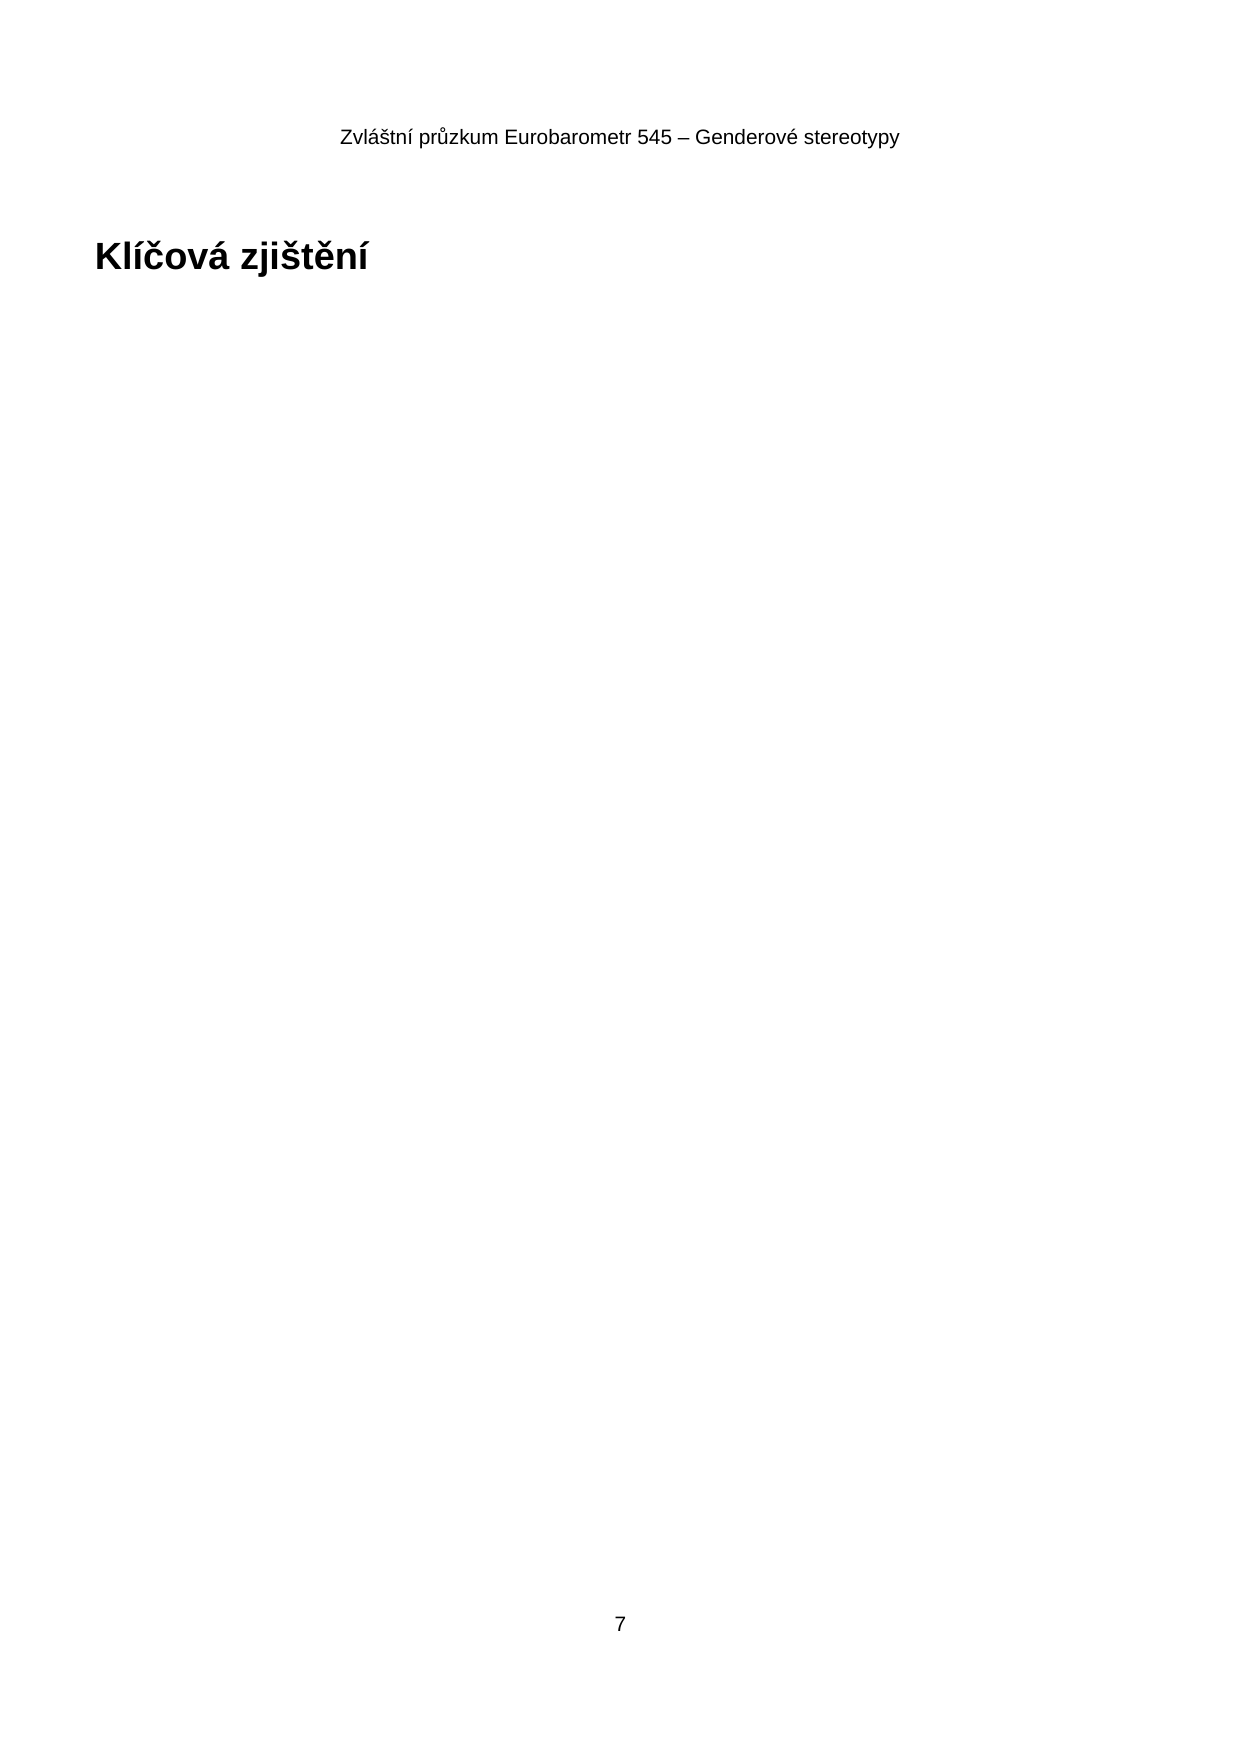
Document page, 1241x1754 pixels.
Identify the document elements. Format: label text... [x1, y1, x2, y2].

subtitle Klíčová zjištění [94, 233, 1146, 277]
